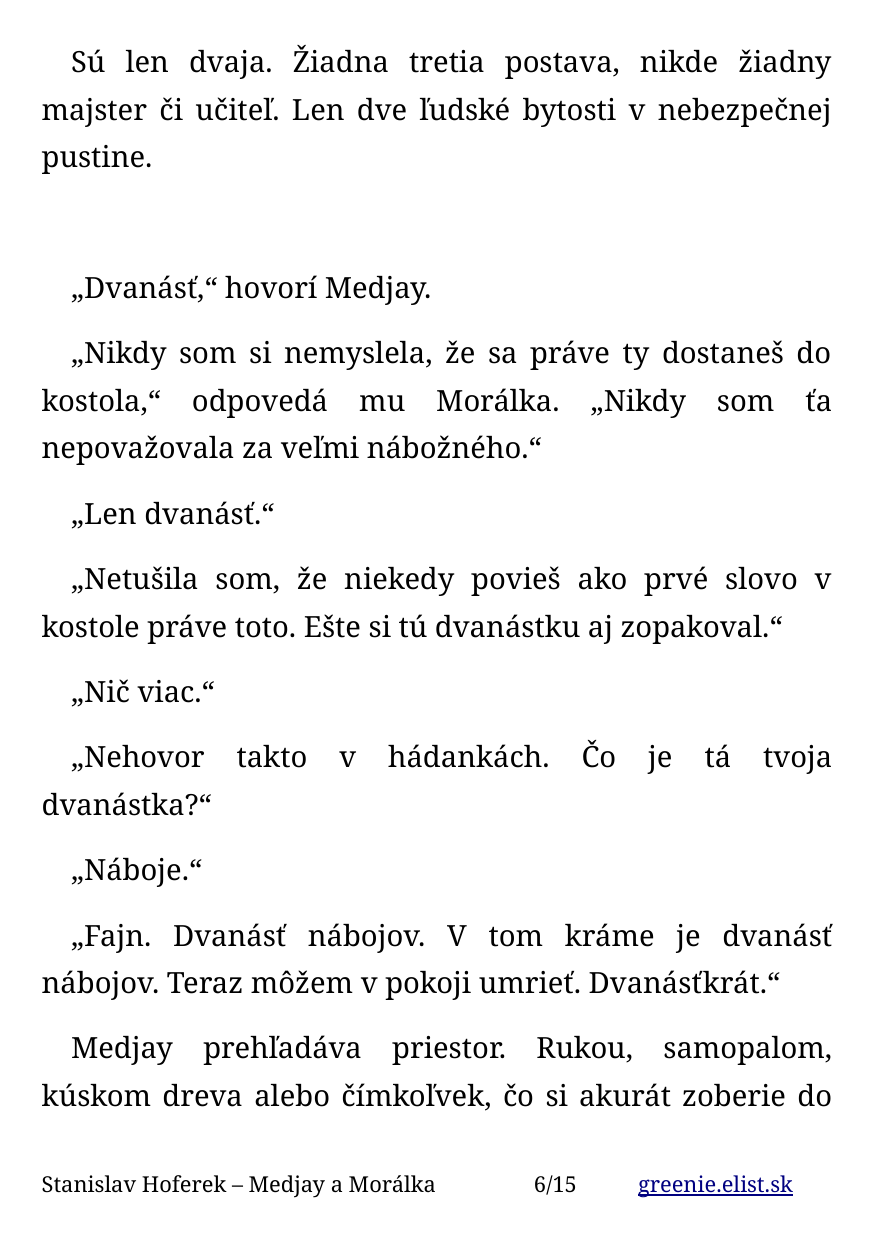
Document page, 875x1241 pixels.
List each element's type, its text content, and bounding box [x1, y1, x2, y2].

text „Nič viac.“ [41, 671, 833, 711]
text „Nikdy som si nemyslela, že sa práve ty dostaneš do kostola,“ odpovedá mu Morálka. „Nikdy som ťa nepovažovala za veľmi nábožného.“ [41, 332, 833, 467]
text „Len dvanásť.“ [41, 493, 833, 533]
text „Fajn. Dvanásť nábojov. V tom kráme je dvanásť nábojov. Teraz môžem v pokoji umrieť. Dvanásťkrát.“ [41, 915, 833, 1002]
text Sú len dvaja. Žiadna tretia postava, nikde žiadny majster či učiteľ. Len dve ľudské bytosti v nebezpečnej pustine. [41, 41, 833, 176]
text Medjay prehľadáva priestor. Rukou, samopalom, kúskom dreva alebo čímkoľvek, čo si akurát zoberie do [41, 1028, 833, 1115]
text „Dvanásť,“ hovorí Medjay. [41, 267, 833, 307]
text „Náboje.“ [41, 849, 833, 889]
text „Nehovor takto v hádankách. Čo je tá tvoja dvanástka?“ [41, 737, 833, 824]
text „Netušila som, že niekedy povieš ako prvé slovo v kostole práve toto. Ešte si tú dvanástku aj zopakoval.“ [41, 558, 833, 646]
